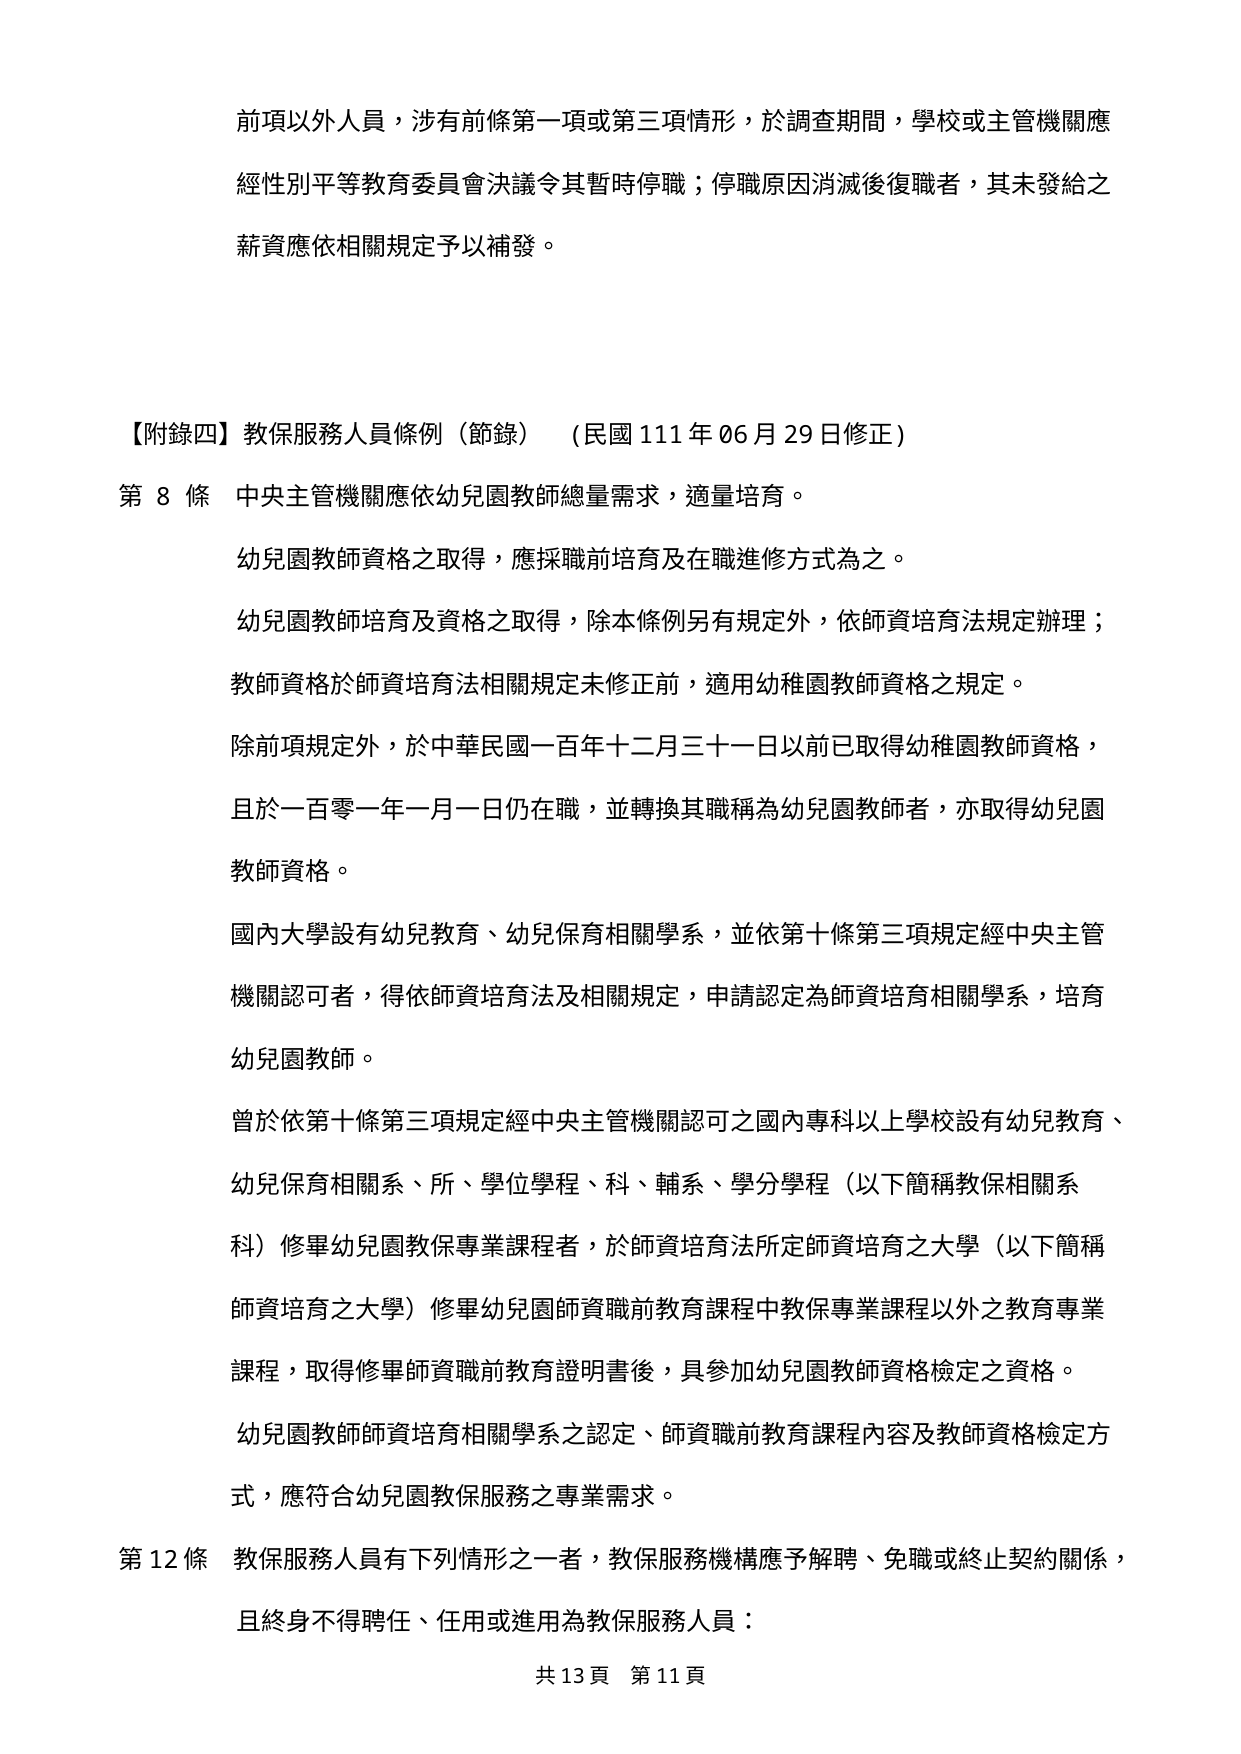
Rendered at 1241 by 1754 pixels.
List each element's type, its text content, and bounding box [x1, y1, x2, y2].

text 幼兒園教師資格之取得，應採職前培育及在職進修方式為之。 [118, 516, 1122, 578]
text 第 8 條 中央主管機關應依幼兒園教師總量需求，適量培育。 [118, 453, 1122, 516]
text 第12條 教保服務人員有下列情形之一者，教保服務機構應予解聘、免職或終止契約關係，且終身不得聘任、任用或進用為教保服務人員： [118, 1516, 1122, 1641]
text 國內大學設有幼兒教育、幼兒保育相關學系，並依第十條第三項規定經中央主管機關認可者，得依師資培育法及相關規定，申請認定為師資培育相關學系，培育幼兒園教師。 [231, 891, 1122, 1078]
text 【附錄四】教保服務人員條例（節錄） (民國111年06月29日修正) [118, 391, 1122, 453]
text 除前項規定外，於中華民國一百年十二月三十一日以前已取得幼稚園教師資格，且於一百零一年一月一日仍在職，並轉換其職稱為幼兒園教師者，亦取得幼兒園教師資格。 [231, 703, 1122, 891]
text 幼兒園教師培育及資格之取得，除本條例另有規定外，依師資培育法規定辦理；教師資格於師資培育法相關規定未修正前，適用幼稚園教師資格之規定。 [231, 578, 1122, 703]
text 前項以外人員，涉有前條第一項或第三項情形，於調查期間，學校或主管機關應經性別平等教育委員會決議令其暫時停職；停職原因消滅後復職者，其未發給之薪資應依相關規定予以補發。 [236, 78, 1122, 266]
text 幼兒園教師師資培育相關學系之認定、師資職前教育課程內容及教師資格檢定方式，應符合幼兒園教保服務之專業需求。 [231, 1391, 1122, 1516]
text 曾於依第十條第三項規定經中央主管機關認可之國內專科以上學校設有幼兒教育、幼兒保育相關系、所、學位學程、科、輔系、學分學程（以下簡稱教保相關系科）修畢幼兒園教保專業課程者，於師資培育法所定師資培育之大學（以下簡稱師資培育之大學）修畢幼兒園師資職前教育課程中教保專業課程以外之教育專業課程，取得修畢師資職前教育證明書後，具參加幼兒園教師資格檢定之資格。 [231, 1078, 1122, 1391]
